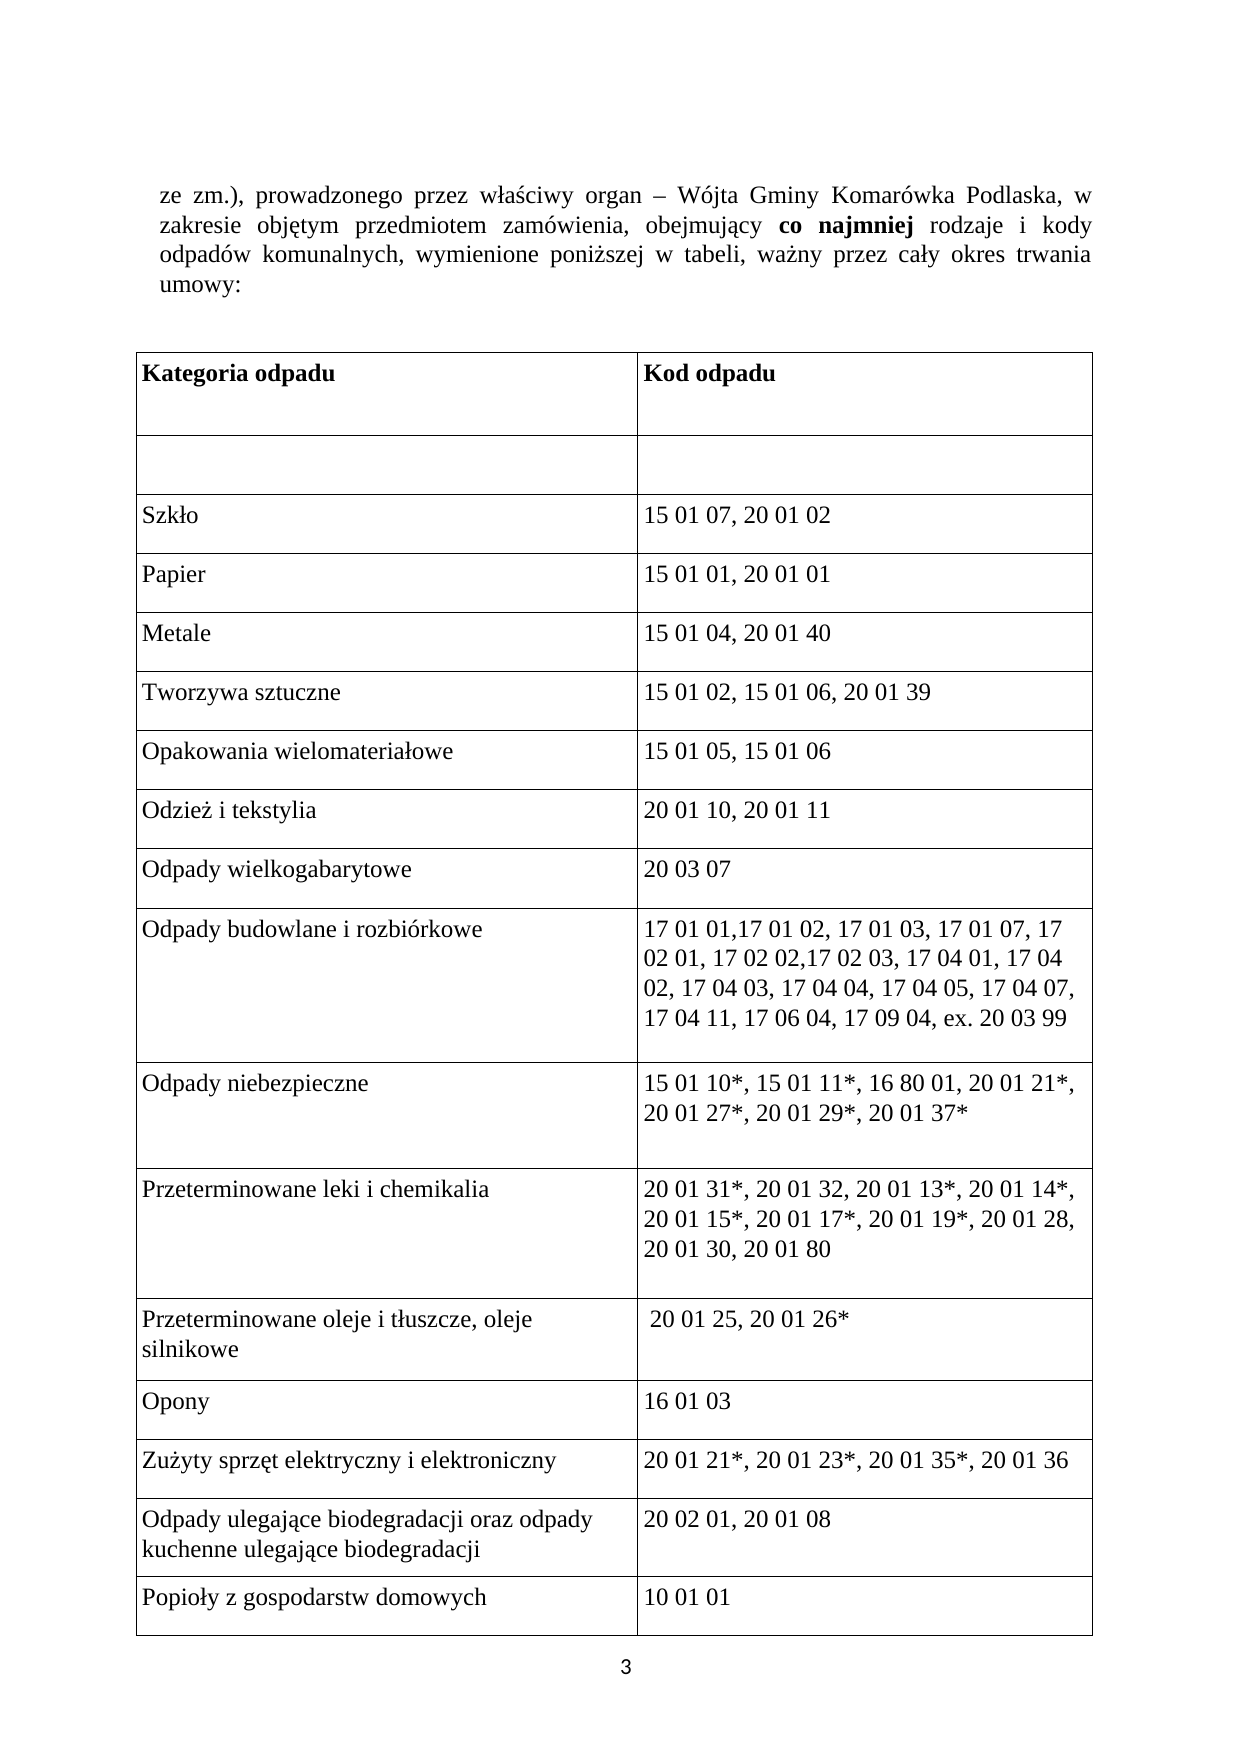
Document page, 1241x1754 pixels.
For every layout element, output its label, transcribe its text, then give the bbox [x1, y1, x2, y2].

table_cell 17 01 01,17 01 02, 17 01 03, 17 01 07, 17 02 01, 17 02 02,17 02 03, 17 04 01, 17 04 02, 17 04 03, 17 04 04, 17 04 05, 17 04 07, 17 04 11, 17 06 04, 17 09 04, ex. 20 03 99 [638, 909, 1092, 1062]
table_cell Odpady niebezpieczne [137, 1063, 637, 1168]
table_cell 20 01 10, 20 01 11 [638, 790, 1092, 848]
table_cell 15 01 04, 20 01 40 [638, 613, 1092, 671]
table_cell Opony Zużyte przenośne baterie i przenośne akumulatory [137, 1381, 637, 1439]
table_cell 20 02 01, 20 01 08 [638, 1499, 1092, 1576]
table_cell Przeterminowane leki i chemikalia [137, 1169, 637, 1297]
table_cell Odpady budowlane i rozbiórkowe [137, 909, 637, 1062]
table_cell 15 01 07, 20 01 02 [638, 495, 1092, 553]
table_cell 20 01 21*, 20 01 23*, 20 01 35*, 20 01 36 [638, 1440, 1092, 1498]
table_cell 20 01 25, 20 01 26* [638, 1299, 1092, 1380]
table_cell [137, 436, 637, 494]
table_cell 15 01 01, 20 01 01 [638, 554, 1092, 612]
table_cell 15 01 02, 15 01 06, 20 01 39 [638, 672, 1092, 730]
table_cell Papier [137, 554, 637, 612]
table_cell 10 01 01 [638, 1577, 1092, 1635]
table_cell Odpady wielkogabarytowe [137, 849, 637, 907]
table_cell Szkło [137, 495, 637, 553]
table_cell [638, 436, 1092, 494]
table_cell Odzież i tekstylia [137, 790, 637, 848]
table_cell Odpady ulegające biodegradacji oraz odpady kuchenne ulegające biodegradacji [137, 1499, 637, 1576]
table_cell Przeterminowane oleje i tłuszcze, oleje silnikowe [137, 1299, 637, 1380]
table_cell 20 01 31*, 20 01 32, 20 01 13*, 20 01 14*, 20 01 15*, 20 01 17*, 20 01 19*, 20 01 28, 20 01 30, 20 01 80 [638, 1169, 1092, 1297]
text ze zm.), prowadzonego przez właściwy organ – Wójta Gminy Komarówka Podlaska, w zakresie objętym przedmiotem zamówienia, obejmujący co najmniej rodzaje i kody odpadów komunalnych, wymienione poniższej w tabeli, ważny przez cały okres trwania umowy: [159, 180, 1092, 298]
table_cell 15 01 05, 15 01 06 [638, 731, 1092, 789]
table_header Kategoria odpadu [137, 353, 637, 435]
table_cell Popioły z gospodarstw domowych [137, 1577, 637, 1635]
table_cell Tworzywa sztuczne [137, 672, 637, 730]
table_cell Metale [137, 613, 637, 671]
table_cell 16 01 03 20 01 33*, 20 01 34 [638, 1381, 1092, 1439]
table_cell Opakowania wielomateriałowe [137, 731, 637, 789]
table_cell 15 01 10*, 15 01 11*, 16 80 01, 20 01 21*, 20 01 27*, 20 01 29*, 20 01 37* [638, 1063, 1092, 1168]
table_cell Zużyty sprzęt elektryczny i elektroniczny [137, 1440, 637, 1498]
table_header Kod odpadu [638, 353, 1092, 435]
table_cell 20 03 07 [638, 849, 1092, 907]
